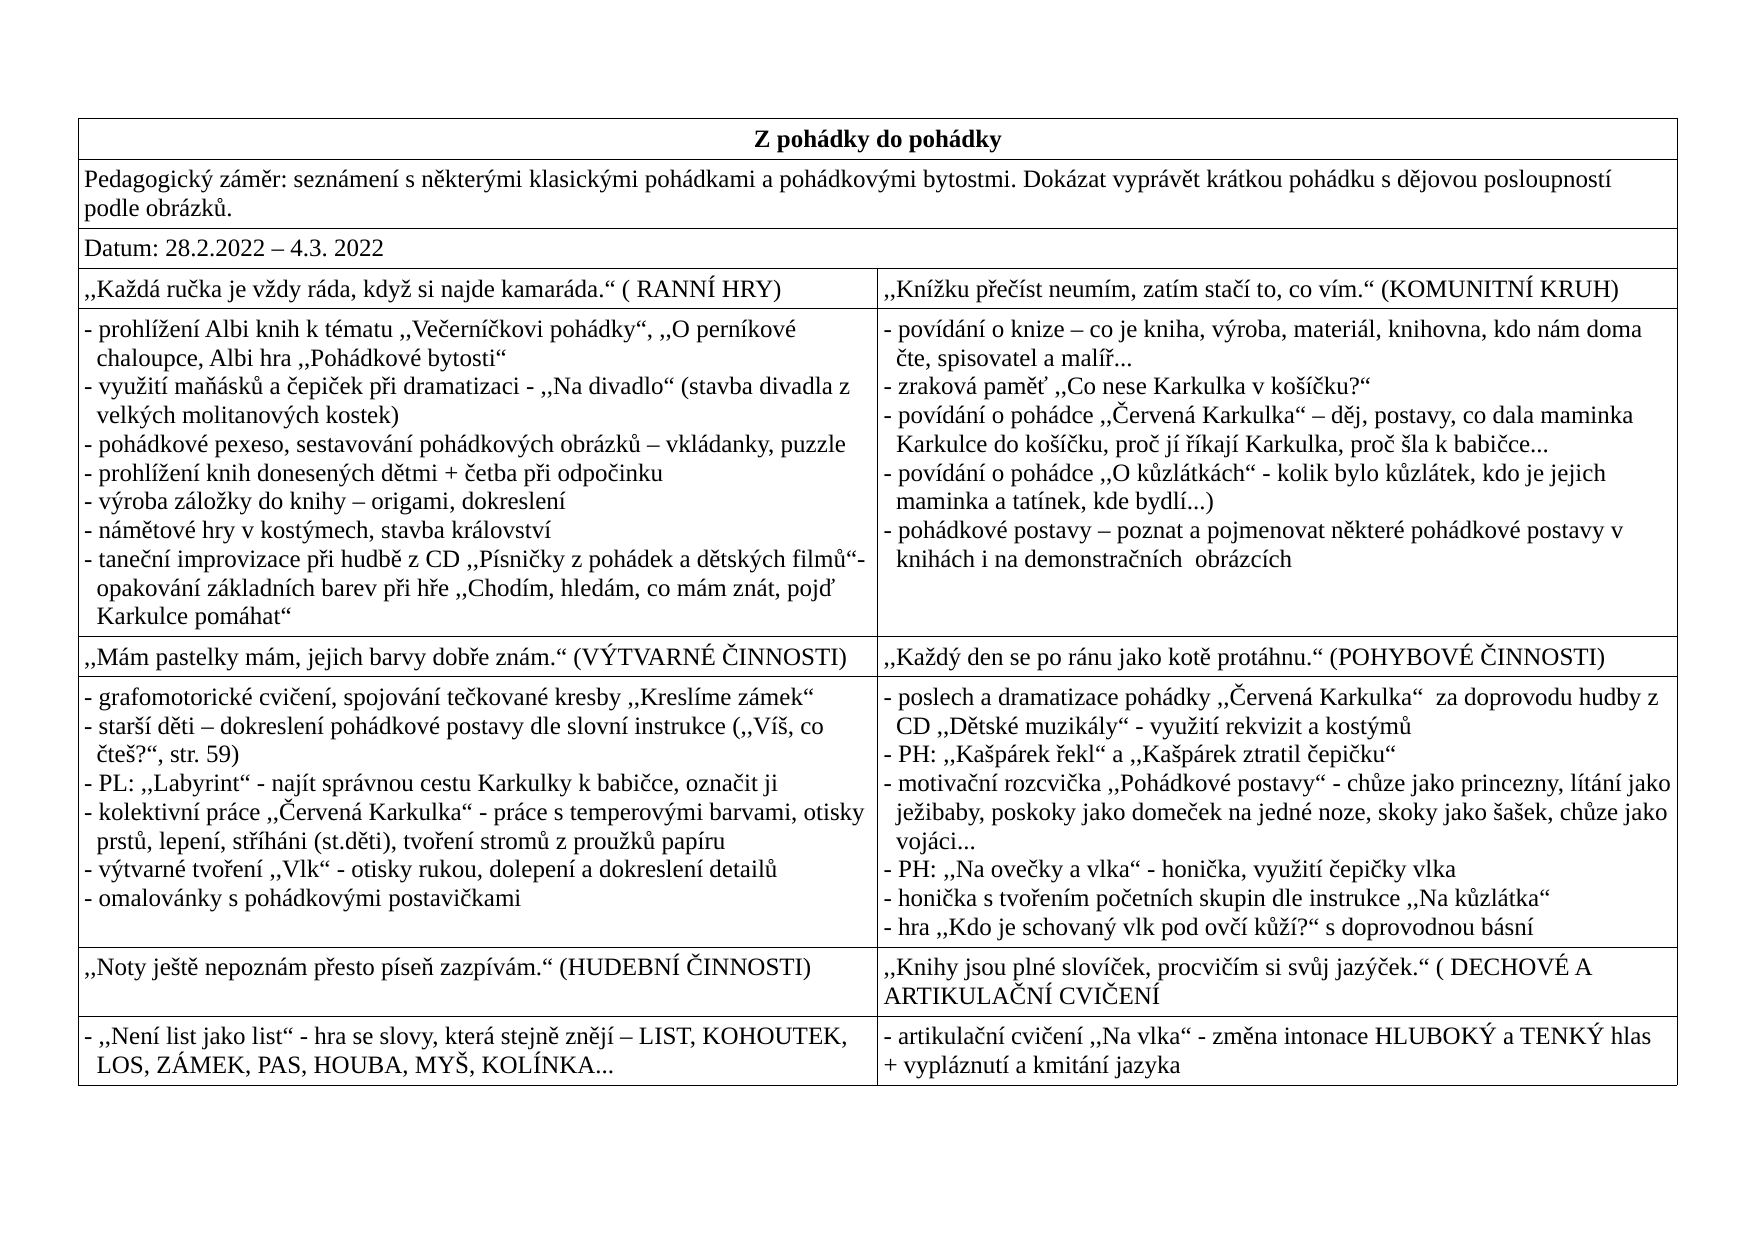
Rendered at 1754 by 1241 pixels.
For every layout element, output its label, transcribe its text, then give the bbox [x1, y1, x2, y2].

table_header Z pohádky do pohádky [79, 119, 1677, 158]
table_cell ,,Každá ručka je vždy ráda, když si najde kamaráda.“ ( RANNÍ HRY) [79, 269, 877, 308]
table_cell ,,Každý den se po ránu jako kotě protáhnu.“ (POHYBOVÉ ČINNOSTI) [878, 637, 1677, 676]
table_cell - poslech a dramatizace pohádky ,,Červená Karkulka“ za doprovodu hudby z CD ,,Dětské muzikály“ - využití rekvizit a kostýmů - PH: ,,Kašpárek řekl“ a ,,Kašpárek ztratil čepičku“ - motivační rozcvička ,,Pohádkové postavy“ - chůze jako princezny, lítání jako ježibaby, poskoky jako domeček na jedné noze, skoky jako šašek, chůze jako vojáci... - PH: ,,Na ovečky a vlka“ - honička, využití čepičky vlka - honička s tvořením početních skupin dle instrukce ,,Na kůzlátka“ - hra ,,Kdo je schovaný vlk pod ovčí kůží?“ s doprovodnou básní [878, 677, 1677, 947]
table_cell ,,Mám pastelky mám, jejich barvy dobře znám.“ (VÝTVARNÉ ČINNOSTI) [79, 637, 877, 676]
table_cell - povídání o knize – co je kniha, výroba, materiál, knihovna, kdo nám doma čte, spisovatel a malíř... - zraková paměť ,,Co nese Karkulka v košíčku?“ - povídání o pohádce ,,Červená Karkulka“ – děj, postavy, co dala maminka Karkulce do košíčku, proč jí říkají Karkulka, proč šla k babičce... - povídání o pohádce ,,O kůzlátkách“ - kolik bylo kůzlátek, kdo je jejich maminka a tatínek, kde bydlí...) - pohádkové postavy – poznat a pojmenovat některé pohádkové postavy v knihách i na demonstračních obrázcích [878, 309, 1677, 636]
table_cell - grafomotorické cvičení, spojování tečkované kresby ,,Kreslíme zámek“ - starší děti – dokreslení pohádkové postavy dle slovní instrukce (,,Víš, co čteš?“, str. 59) - PL: ,,Labyrint“ - najít správnou cestu Karkulky k babičce, označit ji - kolektivní práce ,,Červená Karkulka“ - práce s temperovými barvami, otisky prstů, lepení, stříháni (st.děti), tvoření stromů z proužků papíru - výtvarné tvoření ,,Vlk“ - otisky rukou, dolepení a dokreslení detailů - omalovánky s pohádkovými postavičkami [79, 677, 877, 947]
table_cell - prohlížení Albi knih k tématu ,,Večerníčkovi pohádky“, ,,O perníkové chaloupce, Albi hra ,,Pohádkové bytosti“ - využití maňásků a čepiček při dramatizaci - ,,Na divadlo“ (stavba divadla z velkých molitanových kostek) - pohádkové pexeso, sestavování pohádkových obrázků – vkládanky, puzzle - prohlížení knih donesených dětmi + četba při odpočinku - výroba záložky do knihy – origami, dokreslení - námětové hry v kostýmech, stavba království - taneční improvizace při hudbě z CD ,,Písničky z pohádek a dětských filmů“- opakování základních barev při hře ,,Chodím, hledám, co mám znát, pojď Karkulce pomáhat“ [79, 309, 877, 636]
table_cell - ,,Není list jako list“ - hra se slovy, která stejně znějí – LIST, KOHOUTEK, LOS, ZÁMEK, PAS, HOUBA, MYŠ, KOLÍNKA... [79, 1017, 877, 1085]
table_cell Datum: 28.2.2022 – 4.3. 2022 [79, 229, 1677, 268]
table_cell - artikulační cvičení ,,Na vlka“ - změna intonace HLUBOKÝ a TENKÝ hlas + vypláznutí a kmitání jazyka [878, 1017, 1677, 1085]
table_cell Pedagogický záměr: seznámení s některými klasickými pohádkami a pohádkovými bytostmi. Dokázat vyprávět krátkou pohádku s dějovou posloupností podle obrázků. [79, 160, 1677, 227]
table_cell ,,Noty ještě nepoznám přesto píseň zazpívám.“ (HUDEBNÍ ČINNOSTI) [79, 948, 877, 1016]
table_cell ,,Knihy jsou plné slovíček, procvičím si svůj jazýček.“ ( DECHOVÉ A ARTIKULAČNÍ CVIČENÍ [878, 948, 1677, 1016]
table_cell ,,Knížku přečíst neumím, zatím stačí to, co vím.“ (KOMUNITNÍ KRUH) [878, 269, 1677, 308]
